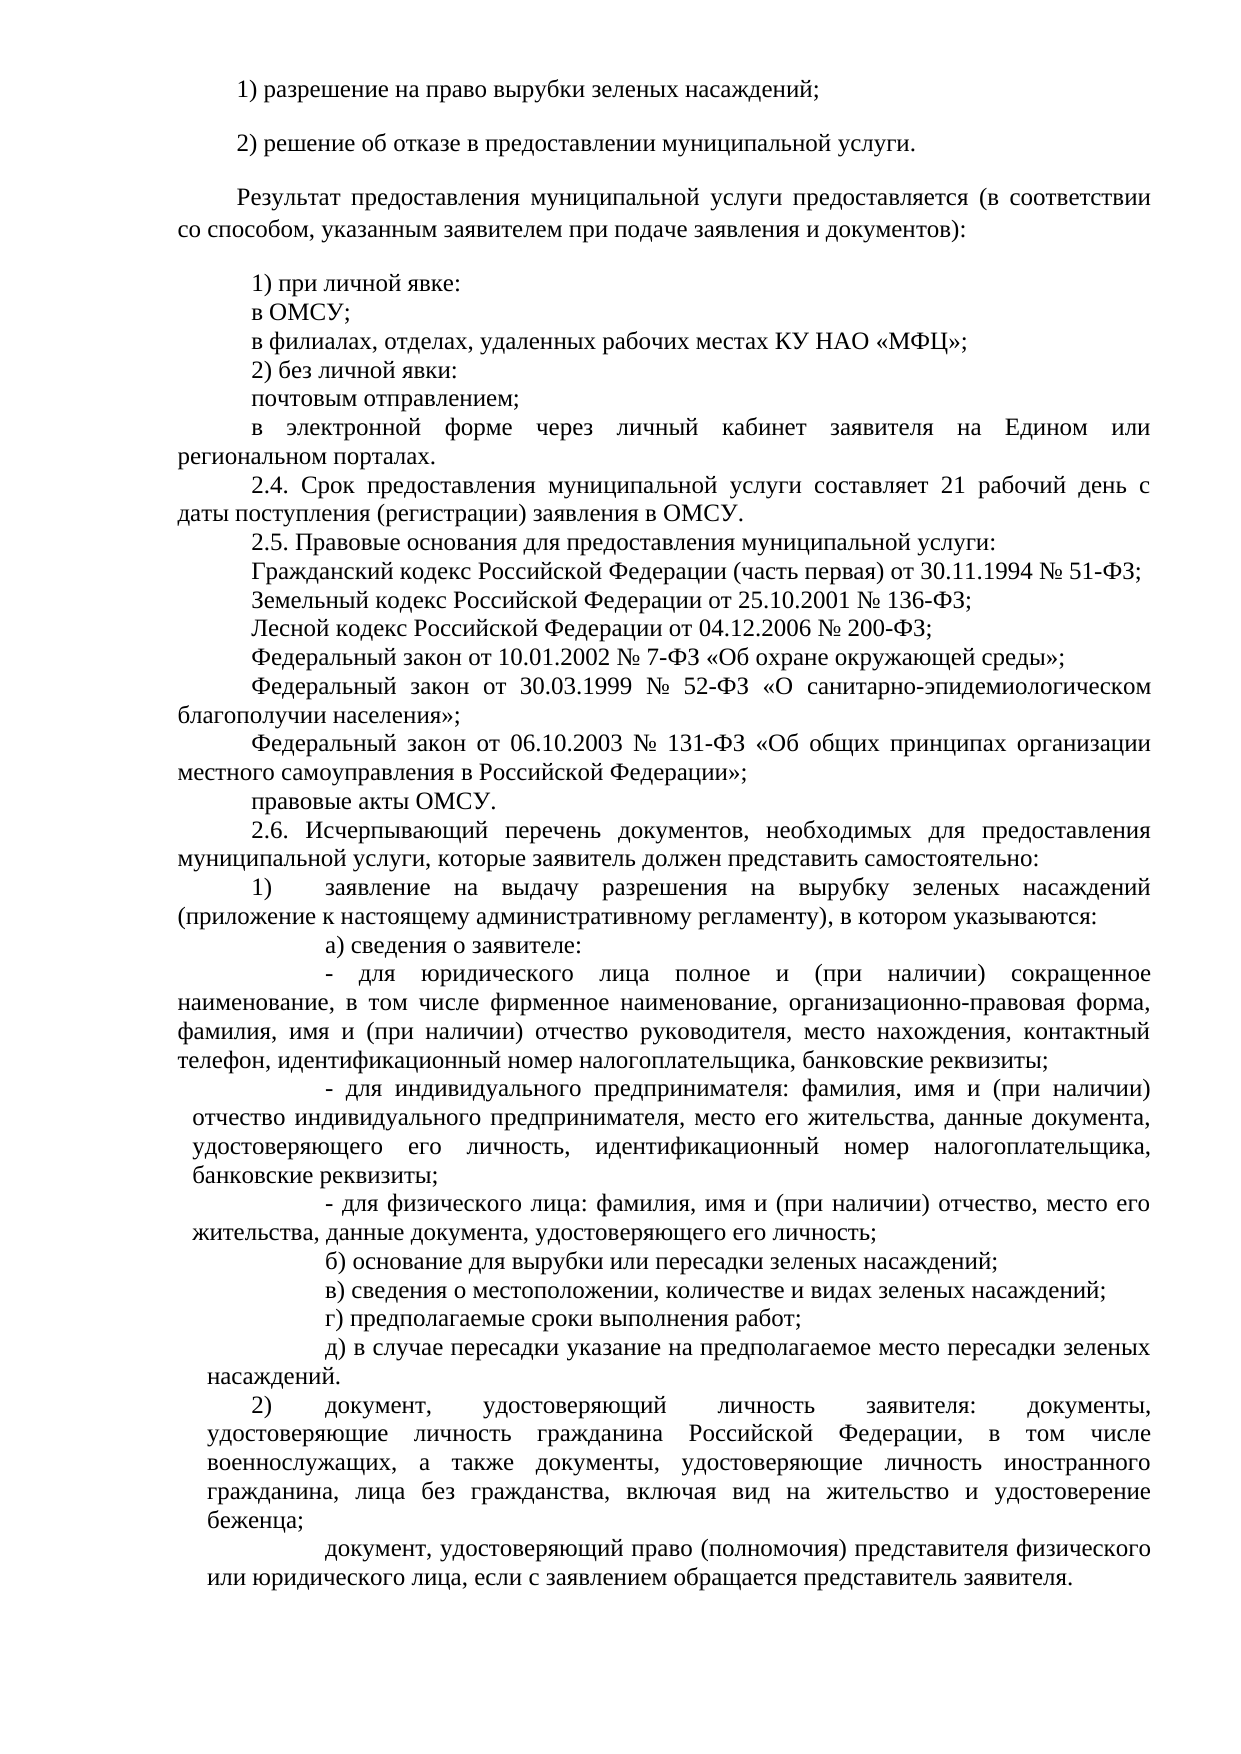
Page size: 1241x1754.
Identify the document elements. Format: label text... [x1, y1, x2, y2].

text а) сведения о заявителе: [251, 930, 1152, 958]
text Гражданский кодекс Российской Федерации (часть первая) от 30.11.1994 № 51-ФЗ; [177, 556, 1152, 585]
text в) сведения о местоположении, количестве и видах зеленых насаждений; [251, 1275, 1152, 1303]
text - для индивидуального предпринимателя: фамилия, имя и (при наличии) отчество индивидуального предпринимателя, место его жительства, данные документа, удостоверяющего его личность, идентификационный номер налогоплательщика, банковские реквизиты; [192, 1073, 1152, 1188]
text почтовым отправлением; [177, 383, 1152, 412]
list документ, удостоверяющий личность заявителя: документы, удостоверяющие личность гражданина Российской Федерации, в том числе военнослужащих, а также документы, удостоверяющие личность иностранного гражданина, лица без гражданства, включая вид на жительство и удостоверение беженца; [207, 1390, 1152, 1533]
text 2.6. Исчерпывающий перечень документов, необходимых для предоставления муниципальной услуги, которые заявитель должен представить самостоятельно: [177, 815, 1152, 872]
text Земельный кодекс Российской Федерации от 25.10.2001 № 136-ФЗ; [177, 585, 1152, 613]
text д) в случае пересадки указание на предполагаемое место пересадки зеленых насаждений. [207, 1332, 1152, 1390]
text правовые акты ОМСУ. [177, 786, 1152, 815]
text в ОМСУ; [177, 297, 1152, 326]
text 1) при личной явке: [177, 268, 1152, 297]
text 2.5. Правовые основания для предоставления муниципальной услуги: [177, 527, 1152, 556]
text Федеральный закон от 30.03.1999 № 52-ФЗ «О санитарно-эпидемиологическом благополучии населения»; [177, 671, 1152, 728]
list заявление на выдачу разрешения на вырубку зеленых насаждений (приложение к настоящему административному регламенту), в котором указываются: [177, 872, 1152, 930]
text Лесной кодекс Российской Федерации от 04.12.2006 № 200-ФЗ; [177, 613, 1152, 642]
text Результат предоставления муниципальной услуги предоставляется (в соответствии со способом, указанным заявителем при подаче заявления и документов): [177, 182, 1152, 243]
text 2.4. Срок предоставления муниципальной услуги составляет 21 рабочий день с даты поступления (регистрации) заявления в ОМСУ. [177, 470, 1152, 527]
text 2) без личной явки: [177, 355, 1152, 383]
text документ, удостоверяющий право (полномочия) представителя физического или юридического лица, если с заявлением обращается представитель заявителя. [207, 1533, 1152, 1591]
text Федеральный закон от 10.01.2002 № 7-ФЗ «Об охране окружающей среды»; [177, 642, 1152, 671]
text б) основание для вырубки или пересадки зеленых насаждений; [251, 1246, 1152, 1275]
text в филиалах, отделах, удаленных рабочих местах КУ НАО «МФЦ»; [177, 326, 1152, 355]
text 1) разрешение на право вырубки зеленых насаждений; [177, 74, 1152, 103]
text - для юридического лица полное и (при наличии) сокращенное наименование, в том числе фирменное наименование, организационно-правовая форма, фамилия, имя и (при наличии) отчество руководителя, место нахождения, контактный телефон, идентификационный номер налогоплательщика, банковские реквизиты; [177, 958, 1152, 1073]
text г) предполагаемые сроки выполнения работ; [251, 1303, 1152, 1332]
text - для физического лица: фамилия, имя и (при наличии) отчество, место его жительства, данные документа, удостоверяющего его личность; [192, 1188, 1152, 1246]
text в электронной форме через личный кабинет заявителя на Едином или региональном порталах. [177, 412, 1152, 470]
text Федеральный закон от 06.10.2003 № 131-ФЗ «Об общих принципах организации местного самоуправления в Российской Федерации»; [177, 728, 1152, 786]
text 2) решение об отказе в предоставлении муниципальной услуги. [177, 128, 1152, 156]
